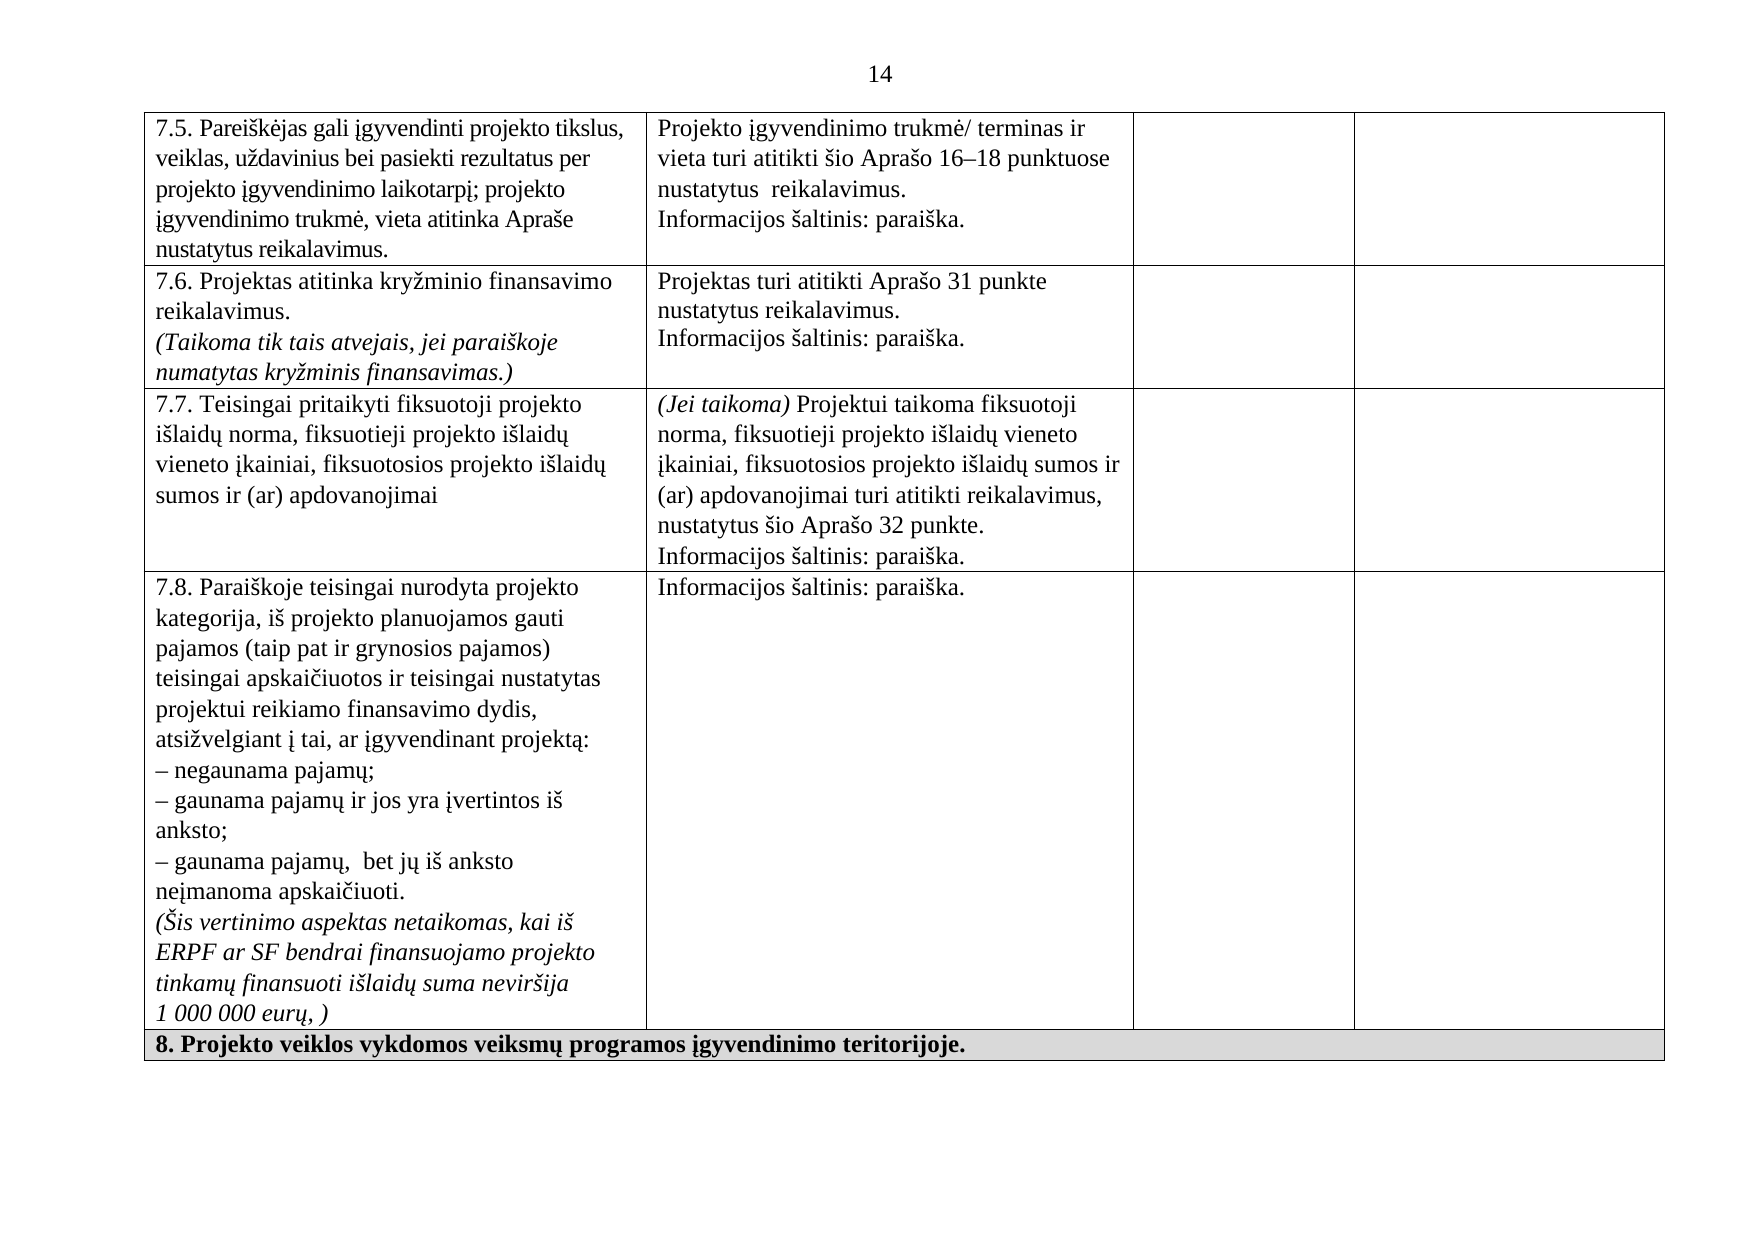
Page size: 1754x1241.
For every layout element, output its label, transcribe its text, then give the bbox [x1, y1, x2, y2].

table_cell Informacijos šaltinis: paraiška. [647, 572, 1133, 1028]
table_cell [1355, 266, 1664, 388]
table_cell 7.7. Teisingai pritaikyti fiksuotoji projekto išlaidų norma, fiksuotieji projekto išlaidų vieneto įkainiai, fiksuotosios projekto išlaidų sumos ir (ar) apdovanojimai [145, 389, 646, 571]
table_cell (Jei taikoma) Projektui taikoma fiksuotoji norma, fiksuotieji projekto išlaidų vieneto įkainiai, fiksuotosios projekto išlaidų sumos ir (ar) apdovanojimai turi atitikti reikalavimus, nustatytus šio Aprašo 32 punkte. Informacijos šaltinis: paraiška. [647, 389, 1133, 571]
table_cell [1134, 572, 1354, 1028]
table_cell [1355, 572, 1664, 1028]
table_cell 7.5. Pareiškėjas gali įgyvendinti projekto tikslus, veiklas, uždavinius bei pasiekti rezultatus per projekto įgyvendinimo laikotarpį; projekto įgyvendinimo trukmė, vieta atitinka Apraše nustatytus reikalavimus. [145, 113, 646, 265]
table_cell Projektas turi atitikti Aprašo 31 punkte nustatytus reikalavimus. Informacijos šaltinis: paraiška. [647, 266, 1133, 388]
table_cell 7.6. Projektas atitinka kryžminio finansavimo reikalavimus. (Taikoma tik tais atvejais, jei paraiškoje numatytas kryžminis finansavimas.) [145, 266, 646, 388]
table_cell Projekto įgyvendinimo trukmė/ terminas ir vieta turi atitikti šio Aprašo 16–18 punktuose nustatytus reikalavimus. Informacijos šaltinis: paraiška. [647, 113, 1133, 265]
table_cell 8. Projekto veiklos vykdomos veiksmų programos įgyvendinimo teritorijoje. [145, 1030, 1664, 1060]
table_cell [1355, 113, 1664, 265]
table_cell [1355, 389, 1664, 571]
table_cell [1134, 266, 1354, 388]
table_cell [1134, 113, 1354, 265]
table_cell [1134, 389, 1354, 571]
table_cell 7.8. Paraiškoje teisingai nurodyta projekto kategorija, iš projekto planuojamos gauti pajamos (taip pat ir grynosios pajamos) teisingai apskaičiuotos ir teisingai nustatytas projektui reikiamo finansavimo dydis, atsižvelgiant į tai, ar įgyvendinant projektą: – negaunama pajamų; – gaunama pajamų ir jos yra įvertintos iš anksto; – gaunama pajamų, bet jų iš anksto neįmanoma apskaičiuoti. (Šis vertinimo aspektas netaikomas, kai iš ERPF ar SF bendrai finansuojamo projekto tinkamų finansuoti išlaidų suma neviršija 1 000 000 eurų, ) [145, 572, 646, 1028]
